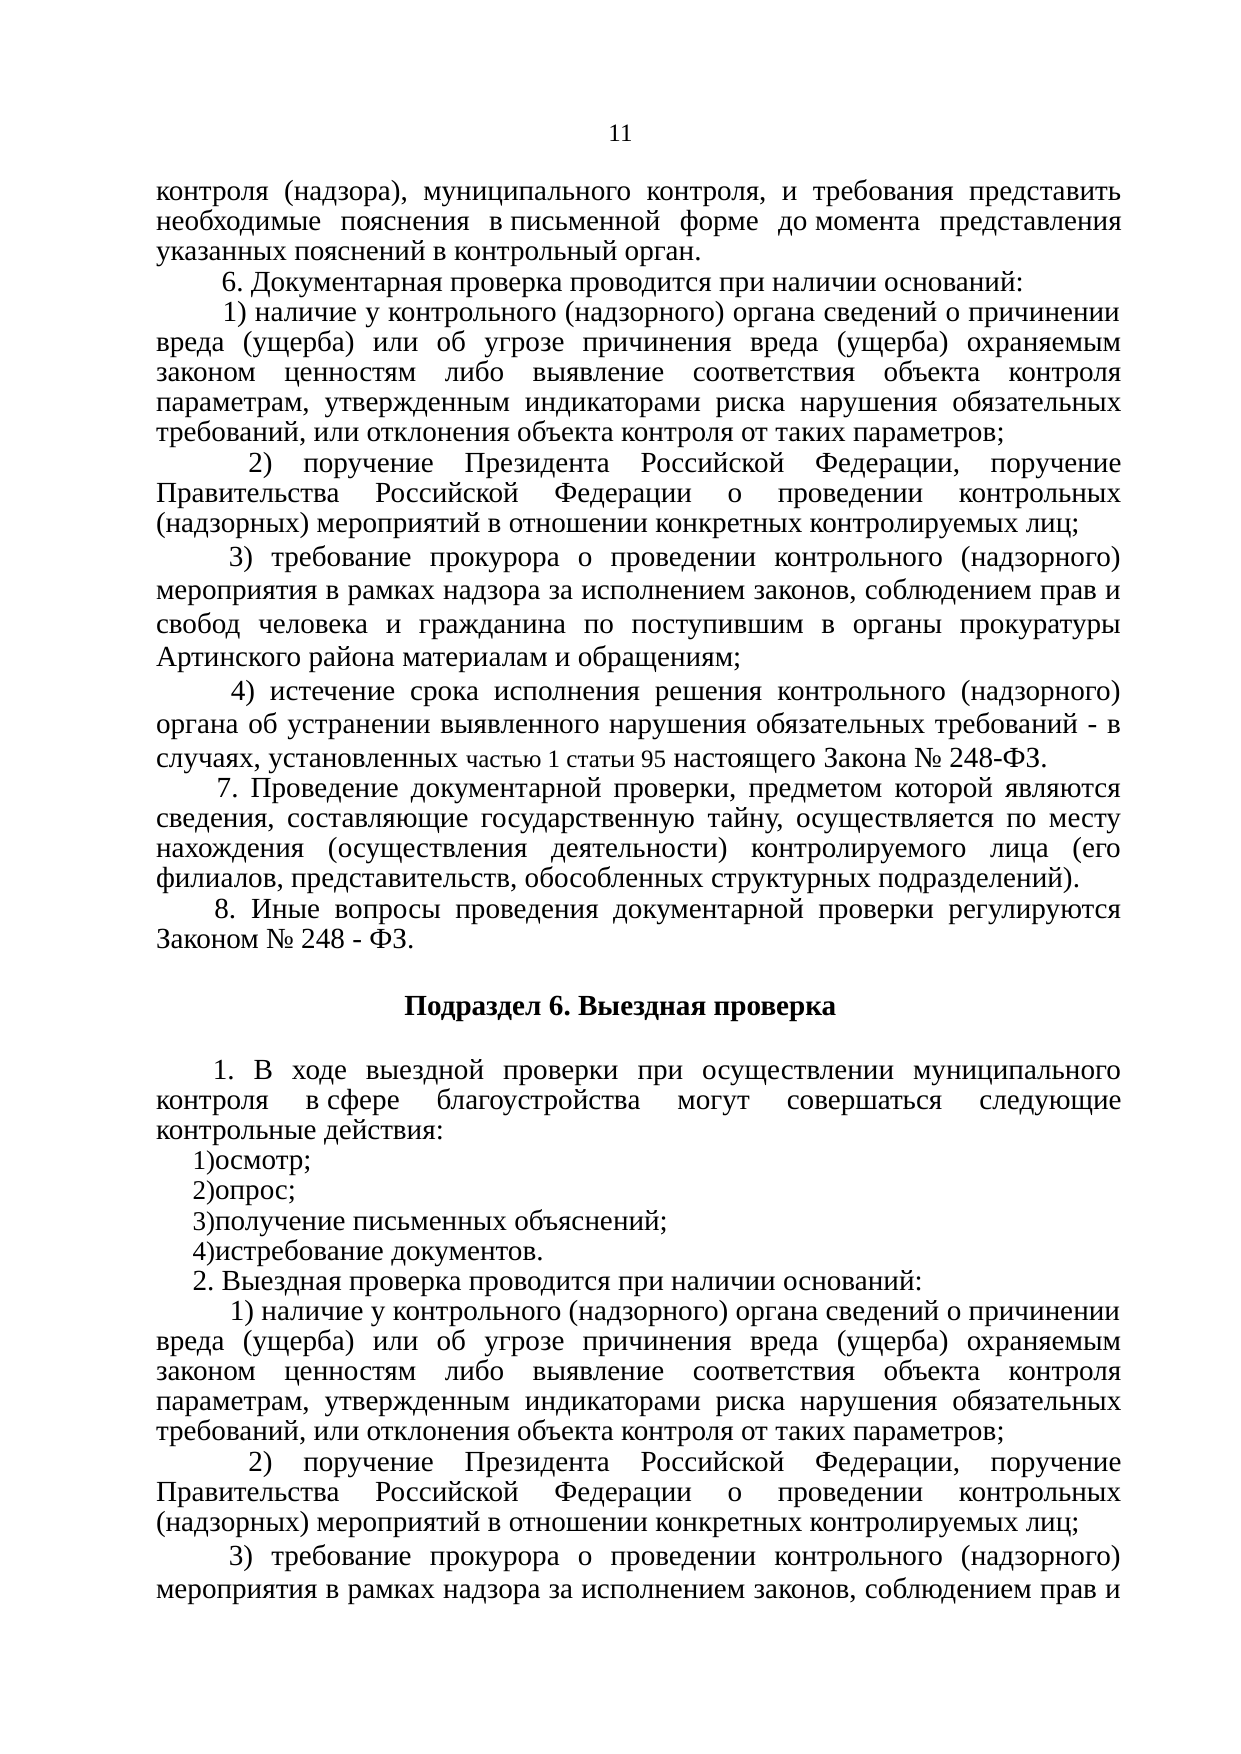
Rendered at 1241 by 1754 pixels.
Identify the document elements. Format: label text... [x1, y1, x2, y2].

list 6. Документарная проверка проводится при наличии оснований: [118, 267, 1122, 297]
list 1. В ходе выездной проверки при осуществлении муниципального контроля в сфере благоустройства могут совершаться следующие контрольные действия: [118, 1055, 1122, 1146]
list контроля (надзора), муниципального контроля, и требования представить необходимые пояснения в письменной форме до момента представления указанных пояснений в контрольный орган. [118, 177, 1122, 267]
list истребование документов. [118, 1236, 1122, 1266]
list 2) поручение Президента Российской Федерации, поручение Правительства Российской Федерации о проведении контрольных (надзорных) мероприятий в отношении конкретных контролируемых лиц; [118, 448, 1122, 539]
list 3) требование прокурора о проведении контрольного (надзорного) мероприятия в рамках надзора за исполнением законов, соблюдением прав и [118, 1538, 1122, 1605]
list 2) поручение Президента Российской Федерации, поручение Правительства Российской Федерации о проведении контрольных (надзорных) мероприятий в отношении конкретных контролируемых лиц; [118, 1447, 1122, 1538]
list 1) наличие у контрольного (надзорного) органа сведений о причинении вреда (ущерба) или об угрозе причинения вреда (ущерба) охраняемым законом ценностям либо выявление соответствия объекта контроля параметрам, утвержденным индикаторами риска нарушения обязательных требований, или отклонения объекта контроля от таких параметров; [118, 1296, 1122, 1447]
list осмотр; [118, 1146, 1122, 1176]
list 1) наличие у контрольного (надзорного) органа сведений о причинении вреда (ущерба) или об угрозе причинения вреда (ущерба) охраняемым законом ценностям либо выявление соответствия объекта контроля параметрам, утвержденным индикаторами риска нарушения обязательных требований, или отклонения объекта контроля от таких параметров; [118, 297, 1122, 448]
list 3) требование прокурора о проведении контрольного (надзорного) мероприятия в рамках надзора за исполнением законов, соблюдением прав и свобод человека и гражданина по поступившим в органы прокуратуры Артинского района материалам и обращениям; [118, 539, 1122, 673]
list 2. Выездная проверка проводится при наличии оснований: [118, 1266, 1122, 1296]
list 7. Проведение документарной проверки, предметом которой являются сведения, составляющие государственную тайну, осуществляется по месту нахождения (осуществления деятельности) контролируемого лица (его филиалов, представительств, обособленных структурных подразделений). [118, 773, 1122, 894]
list получение письменных объяснений; [118, 1206, 1122, 1236]
list 4) истечение срока исполнения решения контрольного (надзорного) органа об устранении выявленного нарушения обязательных требований - в случаях, установленных частью 1 статьи 95 настоящего Закона № 248-ФЗ. [118, 673, 1122, 773]
list 8. Иные вопросы проведения документарной проверки регулируются Законом № 248 - ФЗ. [118, 894, 1122, 954]
text Подраздел 6. Выездная проверка [118, 988, 1122, 1022]
list опрос; [118, 1176, 1122, 1206]
